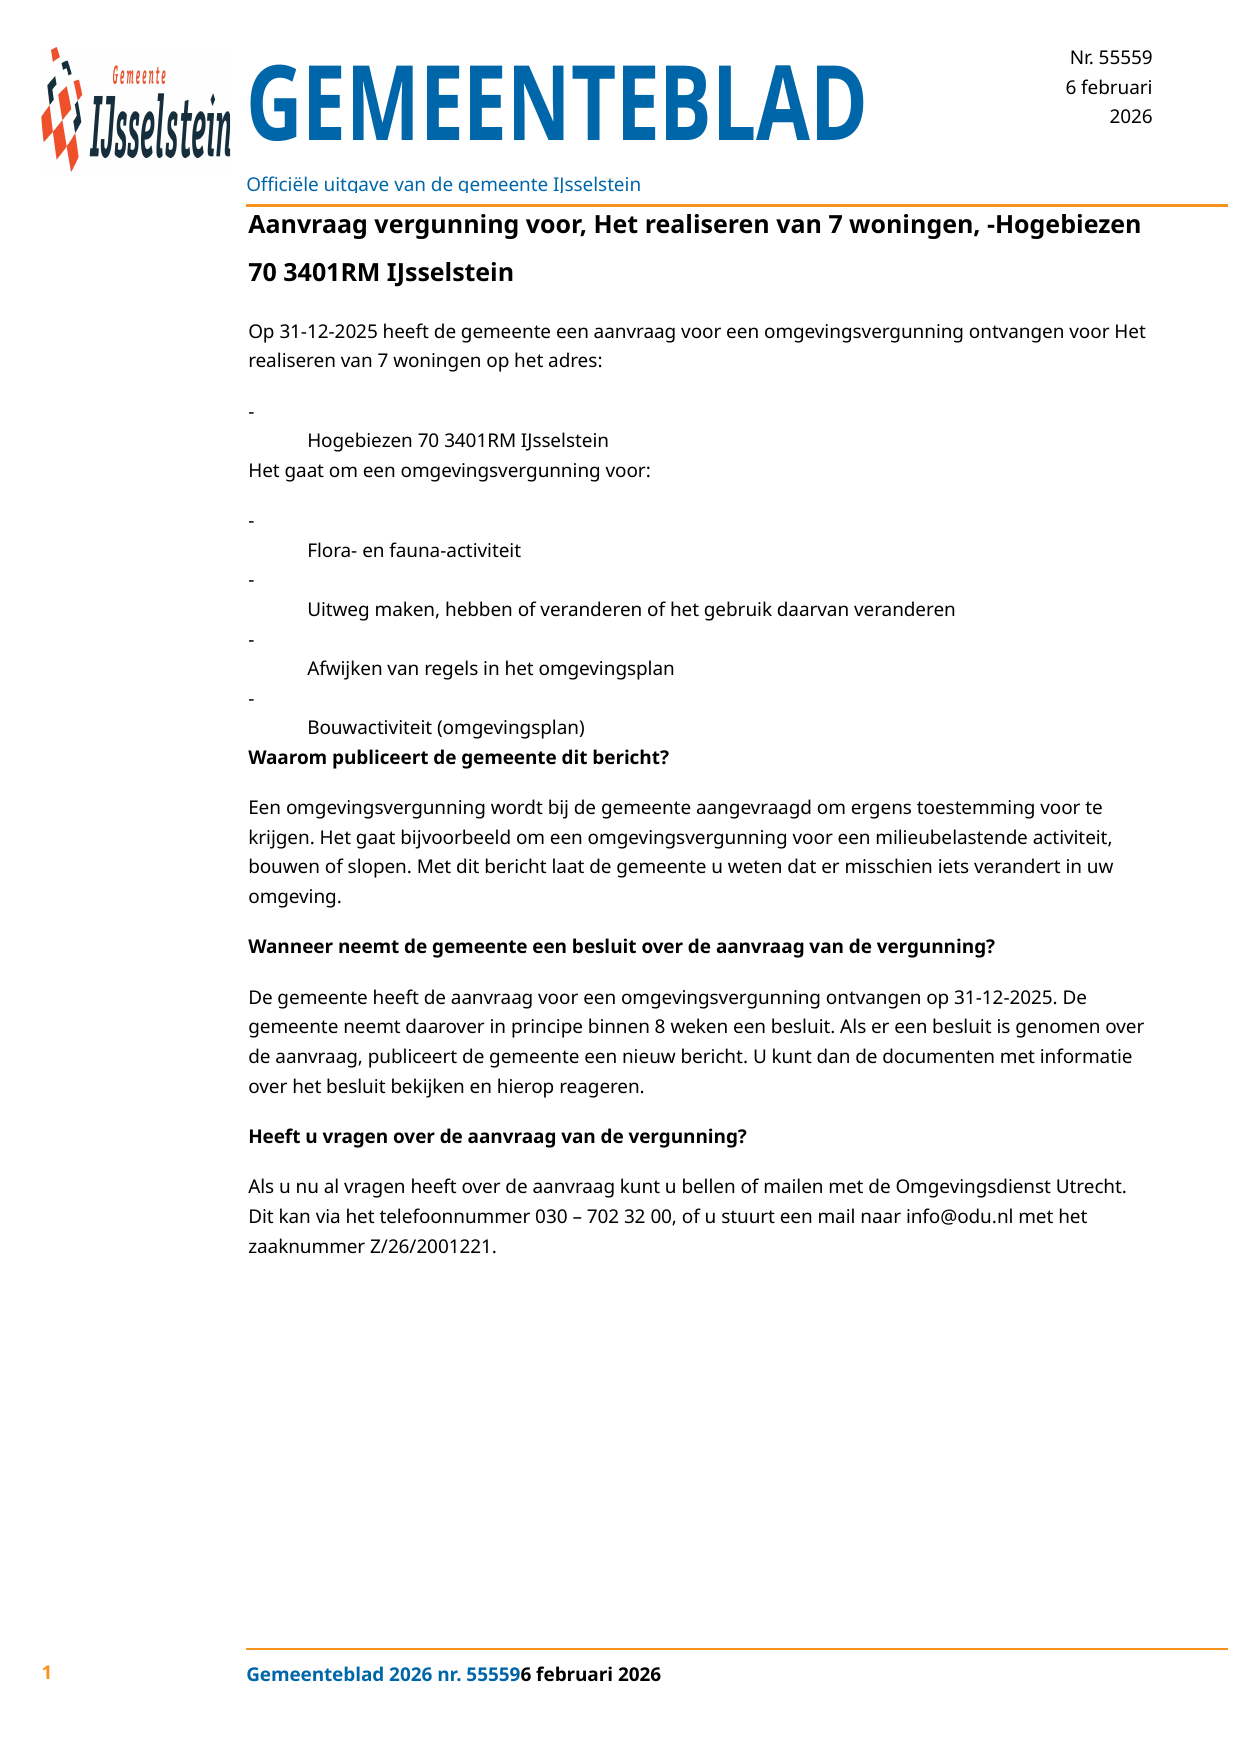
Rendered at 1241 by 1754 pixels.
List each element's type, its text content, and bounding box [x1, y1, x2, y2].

text Waarom publiceert de gemeente dit bericht? [248, 744, 1152, 770]
text Wanneer neemt de gemeente een besluit over de aanvraag van de vergunning? [248, 934, 1152, 959]
text Aanvraag vergunning voor, Het realiseren van 7 woningen, -Hogebiezen 70 3401RM IJsselstein [248, 207, 1152, 288]
list Bouwactiviteit (omgevingsplan) [248, 714, 1152, 740]
picture [41, 47, 231, 172]
text Op 31-12-2025 heeft de gemeente een aanvraag voor een omgevingsvergunning ontvangen voor Het realiseren van 7 woningen op het adres: [248, 318, 1152, 373]
text Een omgevingsvergunning wordt bij de gemeente aangevraagd om ergens toestemming voor te krijgen. Het gaat bijvoorbeeld om een omgevingsvergunning voor een milieubelastende activiteit, bouwen of slopen. Met dit bericht laat de gemeente u weten dat er misschien iets verandert in uw omgeving. [248, 794, 1152, 909]
list Afwijken van regels in het omgevingsplan [248, 655, 1152, 681]
list Hogebiezen 70 3401RM IJsselstein [248, 427, 1152, 453]
text Heeft u vragen over de aanvraag van de vergunning? [248, 1123, 1152, 1149]
list Uitweg maken, hebben of veranderen of het gebruik daarvan veranderen [248, 596, 1152, 622]
text De gemeente heeft de aanvraag voor een omgevingsvergunning ontvangen op 31-12-2025. De gemeente neemt daarover in principe binnen 8 weken een besluit. Als er een besluit is genomen over de aanvraag, publiceert de gemeente een nieuw bericht. U kunt dan de documenten met informatie over het besluit bekijken en hierop reageren. [248, 984, 1152, 1099]
text Het gaat om een omgevingsvergunning voor: [248, 457, 1152, 483]
text Als u nu al vragen heeft over de aanvraag kunt u bellen of mailen met de Omgevingsdienst Utrecht. Dit kan via het telefoonnummer 030 – 702 32 00, of u stuurt een mail naar info@odu.nl met het zaaknummer Z/26/2001221. [248, 1174, 1152, 1259]
list Flora- en fauna-activiteit [248, 537, 1152, 563]
